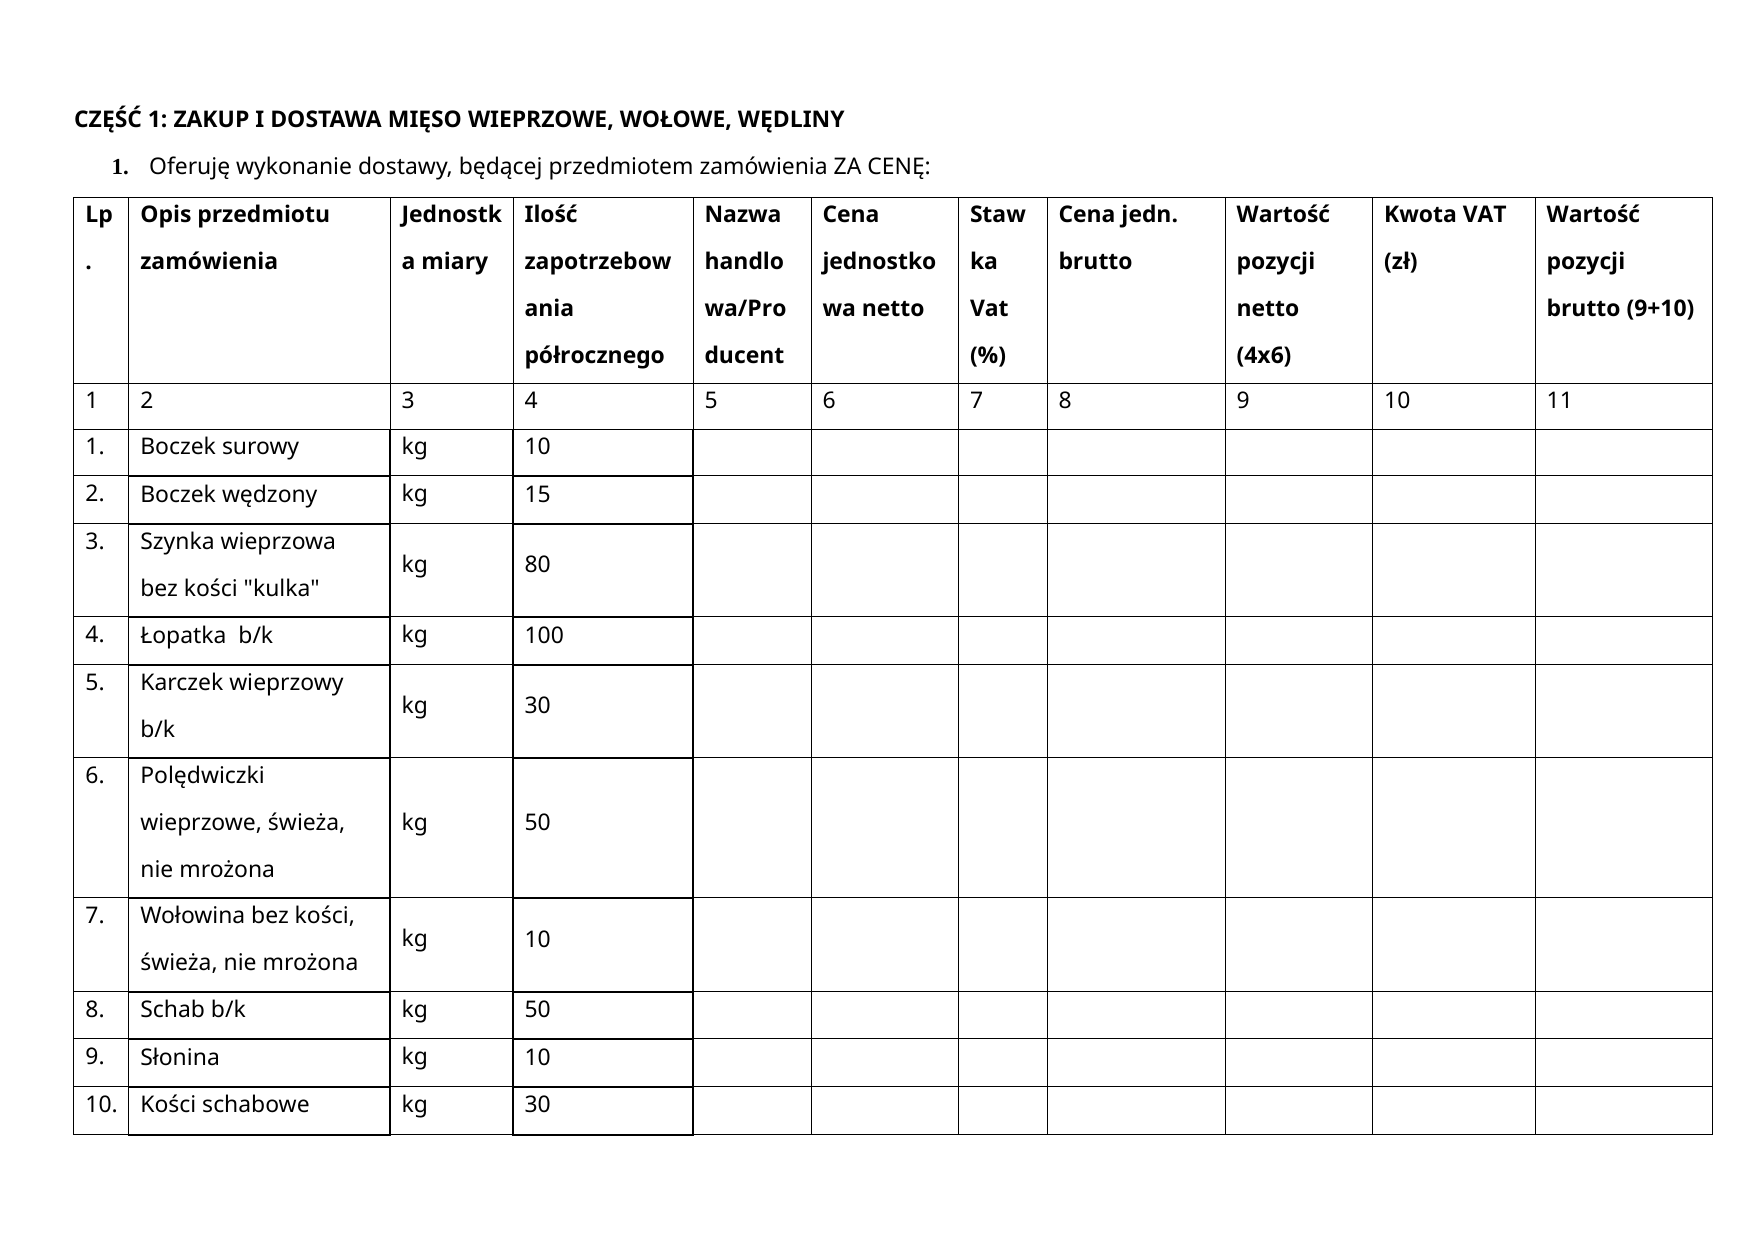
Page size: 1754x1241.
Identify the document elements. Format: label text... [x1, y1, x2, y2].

table_cell 15 [514, 477, 692, 523]
table_cell [694, 1039, 811, 1086]
table_cell [959, 992, 1047, 1038]
table_cell [694, 476, 811, 523]
table_cell [812, 430, 958, 475]
table_cell [1048, 992, 1225, 1038]
table_cell 5. [74, 665, 128, 757]
table_cell kg [391, 617, 512, 664]
table_cell 10. [74, 1087, 128, 1133]
table_cell [959, 1087, 1047, 1133]
table_cell [1048, 1039, 1225, 1086]
table_cell [1536, 992, 1712, 1038]
table_cell [1536, 758, 1712, 897]
list Oferuję wykonanie dostawy, będącej przedmiotem zamówienia ZA CENĘ: [111, 150, 1695, 182]
table_cell [1373, 758, 1535, 897]
table_header Kwota VAT (zł) [1373, 198, 1535, 383]
table_cell 2. [74, 476, 128, 523]
text CZĘŚĆ 1: ZAKUP I DOSTAWA MIĘSO WIEPRZOWE, WOŁOWE, WĘDLINY [74, 103, 1695, 135]
table_cell 1 [74, 384, 128, 429]
table_cell [1536, 898, 1712, 991]
table_cell [1226, 1039, 1372, 1086]
table_cell [1373, 1087, 1535, 1133]
table_cell [1048, 476, 1225, 523]
table_cell [812, 665, 958, 757]
table_cell 8 [1048, 384, 1225, 429]
table_cell 3. [74, 524, 128, 616]
table_cell kg [391, 758, 512, 897]
table_cell Słonina [129, 1040, 389, 1086]
table_cell [1048, 430, 1225, 475]
table_cell [959, 524, 1047, 616]
table_cell [694, 665, 811, 757]
table_cell 6 [812, 384, 958, 429]
table_cell 100 [514, 618, 692, 664]
table_cell [1373, 524, 1535, 616]
table_cell 5 [694, 384, 811, 429]
table_header Cena jednostkowa netto [812, 198, 958, 383]
table_cell [959, 665, 1047, 757]
table_header Ilość zapotrzebowania półrocznego [514, 198, 693, 383]
table_cell Boczek surowy [129, 430, 389, 475]
table_header Nazwa handlowa/Producent [694, 198, 811, 383]
table_cell [1226, 665, 1372, 757]
table_header Wartość pozycji netto (4x6) [1226, 198, 1372, 383]
table_cell [812, 524, 958, 616]
table_cell kg [391, 1039, 512, 1086]
table_cell [694, 992, 811, 1038]
table_cell kg [391, 992, 512, 1038]
table_cell 50 [514, 759, 692, 897]
table_cell [1048, 617, 1225, 664]
table_cell 30 [514, 666, 692, 757]
table_cell [1373, 430, 1535, 475]
table_cell 11 [1536, 384, 1712, 429]
table_cell [1226, 1087, 1372, 1133]
table_cell Wołowina bez kości, świeża, nie mrożona [129, 899, 389, 991]
table_cell [812, 1087, 958, 1133]
table_cell [812, 1039, 958, 1086]
table_cell [1373, 476, 1535, 523]
table_cell [1373, 898, 1535, 991]
table_cell [1226, 430, 1372, 475]
table_cell 50 [514, 993, 692, 1038]
table_cell [694, 898, 811, 991]
table_cell [1373, 1039, 1535, 1086]
table_cell 10 [514, 430, 692, 475]
table_cell [694, 758, 811, 897]
table_cell [812, 758, 958, 897]
table_cell 7. [74, 898, 128, 991]
table_cell [1226, 898, 1372, 991]
table_cell 6. [74, 758, 128, 897]
table_cell [694, 430, 811, 475]
table_cell [812, 992, 958, 1038]
table_cell [1536, 1087, 1712, 1133]
table_cell [1536, 665, 1712, 757]
table_cell [1226, 617, 1372, 664]
table_cell [959, 1039, 1047, 1086]
table_cell 4. [74, 617, 128, 664]
table_cell 4 [514, 384, 693, 429]
table_cell 9. [74, 1039, 128, 1086]
table_cell [694, 617, 811, 664]
table_cell kg [391, 524, 512, 616]
table_cell [1536, 476, 1712, 523]
table_cell [959, 430, 1047, 475]
table_header Wartość pozycji brutto (9+10) [1536, 198, 1712, 383]
table_cell [1373, 992, 1535, 1038]
table_cell [694, 524, 811, 616]
table_cell [812, 898, 958, 991]
table_cell [1048, 665, 1225, 757]
table_cell [812, 476, 958, 523]
table_cell Łopatka b/k [129, 618, 389, 664]
table_cell [1048, 758, 1225, 897]
table_cell kg [391, 898, 512, 991]
table_cell [812, 617, 958, 664]
table_cell [959, 758, 1047, 897]
table_cell kg [391, 665, 512, 757]
table_cell [1373, 617, 1535, 664]
table_cell [1048, 898, 1225, 991]
table_cell [694, 1087, 811, 1133]
table_cell 3 [391, 384, 513, 429]
table_cell 2 [129, 384, 390, 429]
table_cell [1373, 665, 1535, 757]
table_cell 80 [514, 525, 692, 616]
table_cell [1536, 617, 1712, 664]
table_cell 7 [959, 384, 1047, 429]
table_cell [1226, 758, 1372, 897]
table_cell [959, 617, 1047, 664]
table_cell [1536, 1039, 1712, 1086]
table_cell 10 [514, 1040, 692, 1086]
table_cell [1536, 524, 1712, 616]
table_cell [1226, 992, 1372, 1038]
table_cell [1226, 476, 1372, 523]
table_header Lp. [74, 198, 128, 383]
table_cell [1226, 524, 1372, 616]
table_header Stawka Vat (%) [959, 198, 1047, 383]
table_cell 1. [74, 430, 128, 475]
table_cell [959, 898, 1047, 991]
table_cell Kości schabowe [129, 1088, 389, 1133]
table_cell kg [391, 1087, 512, 1133]
table_cell [1048, 1087, 1225, 1133]
table_cell 10 [514, 899, 692, 991]
table_cell kg [391, 430, 512, 475]
table_cell Karczek wieprzowy b/k [129, 666, 389, 757]
table_cell 30 [514, 1088, 692, 1133]
table_cell [959, 476, 1047, 523]
table_cell Boczek wędzony [129, 477, 389, 523]
table_cell Polędwiczki wieprzowe, świeża, nie mrożona [129, 759, 389, 897]
table_cell kg [391, 476, 512, 523]
table_header Jednostka miary [391, 198, 513, 383]
table_cell Schab b/k [129, 993, 389, 1038]
table_header Opis przedmiotu zamówienia [129, 198, 390, 383]
table_header Cena jedn. brutto [1048, 198, 1225, 383]
table_cell [1048, 524, 1225, 616]
table_cell Szynka wieprzowa bez kości "kulka" [129, 525, 389, 616]
table_cell 10 [1373, 384, 1535, 429]
table_cell 8. [74, 992, 128, 1038]
table_cell 9 [1226, 384, 1372, 429]
table_cell [1536, 430, 1712, 475]
